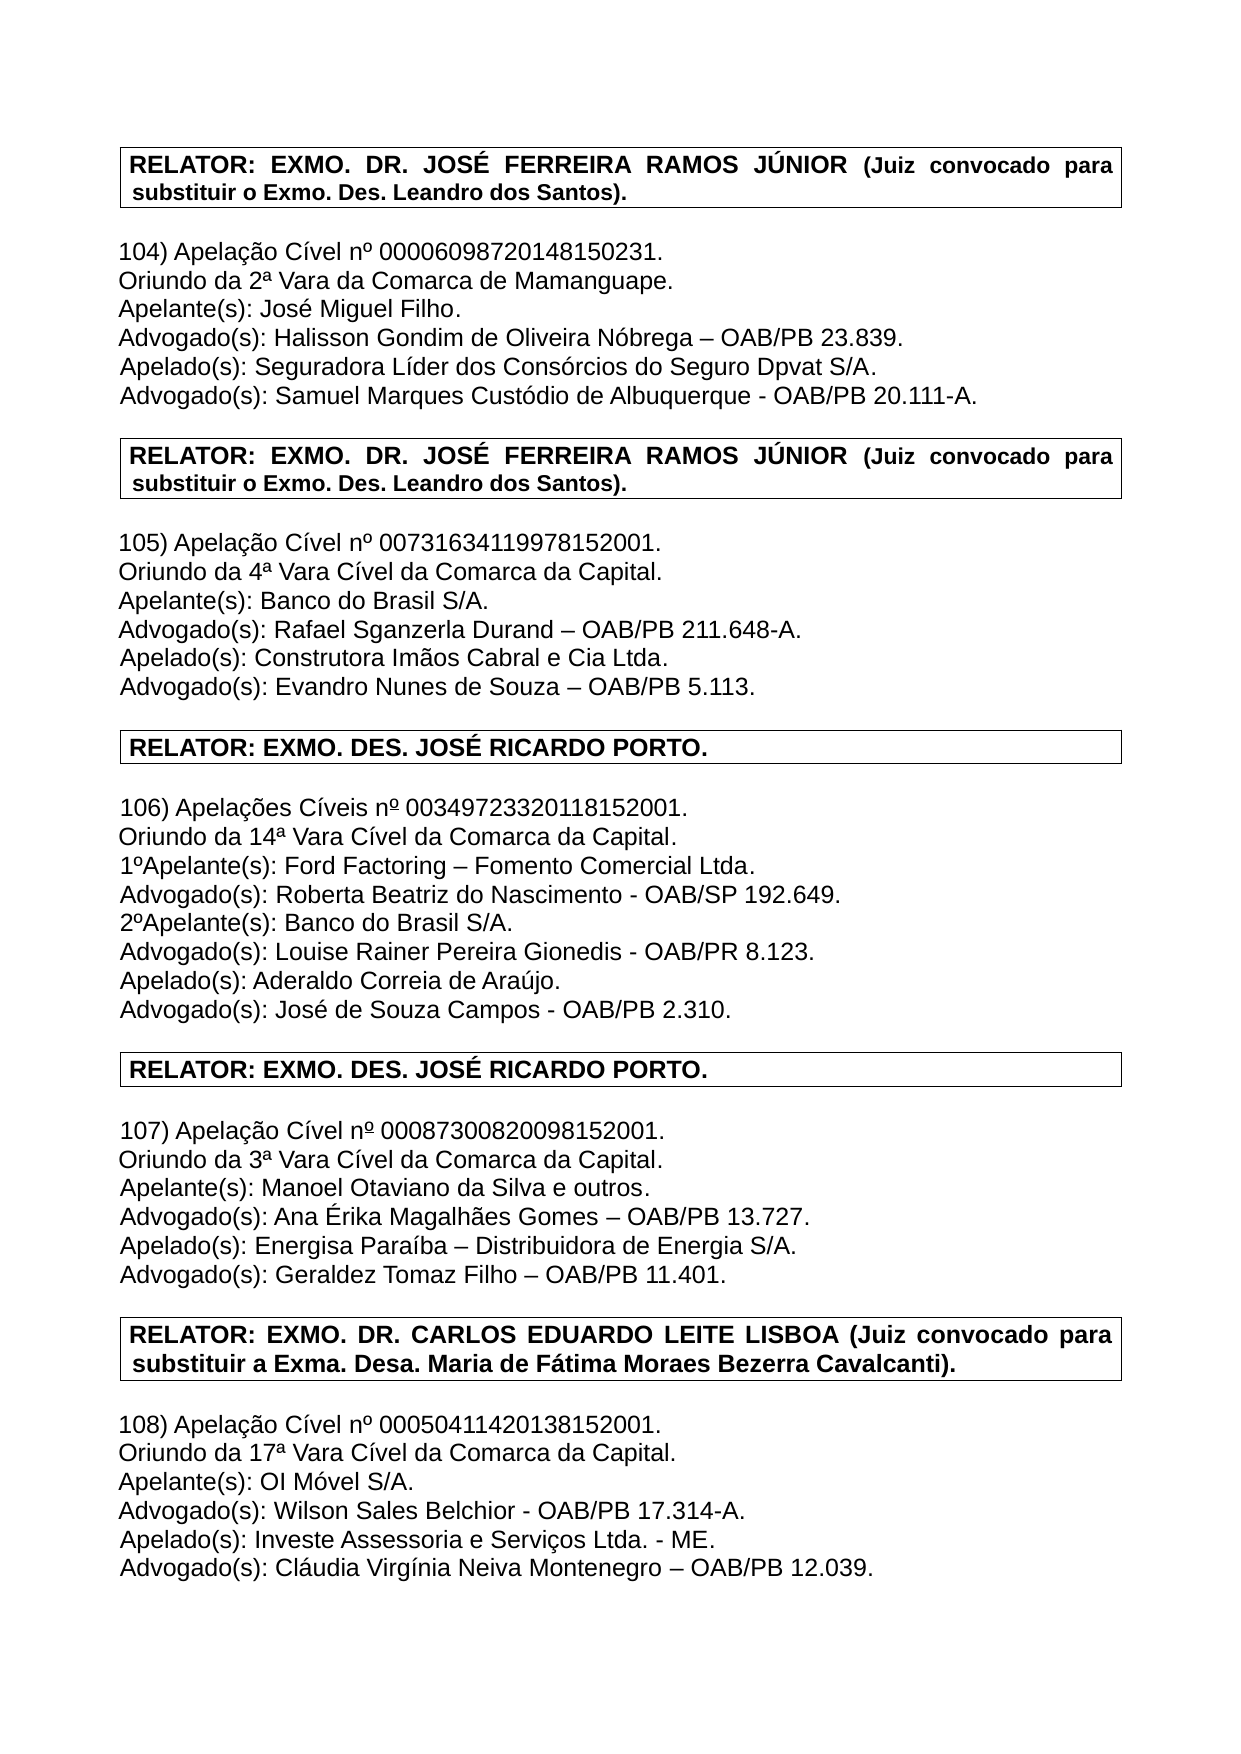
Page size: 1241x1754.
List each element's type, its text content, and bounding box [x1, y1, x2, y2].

text Advogado(s): José de Souza Campos - OAB/PB 2.310. [119, 994, 1122, 1023]
text RELATOR: EXMO. DES. JOSÉ RICARDO PORTO. [121, 1053, 1121, 1086]
text RELATOR: EXMO. DR. CARLOS EDUARDO LEITE LISBOA (Juiz convocado para substituir a Exma. Desa. Maria de Fátima Moraes Bezerra Cavalcanti). [121, 1318, 1121, 1380]
text Oriundo da 14ª Vara Cível da Comarca da Capital. [118, 822, 1122, 851]
text 104) Apelação Cível nº 00006098720148150231. [118, 237, 1122, 266]
text Advogado(s): Evandro Nunes de Souza – OAB/PB 5.113. [119, 672, 1122, 701]
text Oriundo da 17ª Vara Cível da Comarca da Capital. [118, 1438, 1122, 1467]
text Advogado(s): Geraldez Tomaz Filho – OAB/PB 11.401. [119, 1259, 1122, 1288]
text Apelado(s): Construtora Imãos Cabral e Cia Ltda. [119, 643, 1122, 672]
text Apelante(s): Banco do Brasil S/A. [118, 586, 1122, 614]
text Apelado(s): Seguradora Líder dos Consórcios do Seguro Dpvat S/A. [119, 352, 1122, 381]
text RELATOR: EXMO. DES. JOSÉ RICARDO PORTO. [121, 731, 1121, 763]
text Advogado(s): Rafael Sganzerla Durand – OAB/PB 211.648-A. [118, 614, 1122, 643]
text Apelado(s): Aderaldo Correia de Araújo. [119, 966, 1122, 994]
text Advogado(s): Halisson Gondim de Oliveira Nóbrega – OAB/PB 23.839. [118, 323, 1122, 352]
text Apelado(s): Investe Assessoria e Serviços Ltda. - ME. [119, 1524, 1122, 1553]
text 1ºApelante(s): Ford Factoring – Fomento Comercial Ltda. [119, 851, 1122, 879]
text 107) Apelação Cível nº 00087300820098152001. [119, 1116, 1122, 1144]
text Apelado(s): Energisa Paraíba – Distribuidora de Energia S/A. [119, 1231, 1122, 1259]
text Apelante(s): OI Móvel S/A. [118, 1467, 1122, 1496]
text RELATOR: EXMO. DR. JOSÉ FERREIRA RAMOS JÚNIOR (Juiz convocado para substituir o Exmo. Des. Leandro dos Santos). [121, 439, 1121, 498]
text 106) Apelações Cíveis nº 00349723320118152001. [119, 793, 1122, 822]
text Oriundo da 3ª Vara Cível da Comarca da Capital. [118, 1144, 1122, 1173]
text Oriundo da 2ª Vara da Comarca de Mamanguape. [118, 266, 1122, 294]
text Advogado(s): Roberta Beatriz do Nascimento - OAB/SP 192.649. [119, 879, 1122, 908]
text RELATOR: EXMO. DR. JOSÉ FERREIRA RAMOS JÚNIOR (Juiz convocado para substituir o Exmo. Des. Leandro dos Santos). [121, 148, 1121, 207]
text Advogado(s): Ana Érika Magalhães Gomes – OAB/PB 13.727. [119, 1202, 1122, 1231]
text Advogado(s): Wilson Sales Belchior - OAB/PB 17.314-A. [118, 1496, 1122, 1524]
text Advogado(s): Louise Rainer Pereira Gionedis - OAB/PR 8.123. [119, 937, 1122, 966]
text 2ºApelante(s): Banco do Brasil S/A. [119, 908, 1122, 937]
text Oriundo da 4ª Vara Cível da Comarca da Capital. [118, 557, 1122, 586]
text Apelante(s): José Miguel Filho. [118, 294, 1122, 323]
text Apelante(s): Manoel Otaviano da Silva e outros. [119, 1173, 1122, 1202]
text Advogado(s): Cláudia Virgínia Neiva Montenegro – OAB/PB 12.039. [119, 1553, 1122, 1582]
text 108) Apelação Cível nº 00050411420138152001. [118, 1409, 1122, 1438]
text 105) Apelação Cível nº 00731634119978152001. [118, 528, 1122, 557]
text Advogado(s): Samuel Marques Custódio de Albuquerque - OAB/PB 20.111-A. [119, 381, 1122, 409]
